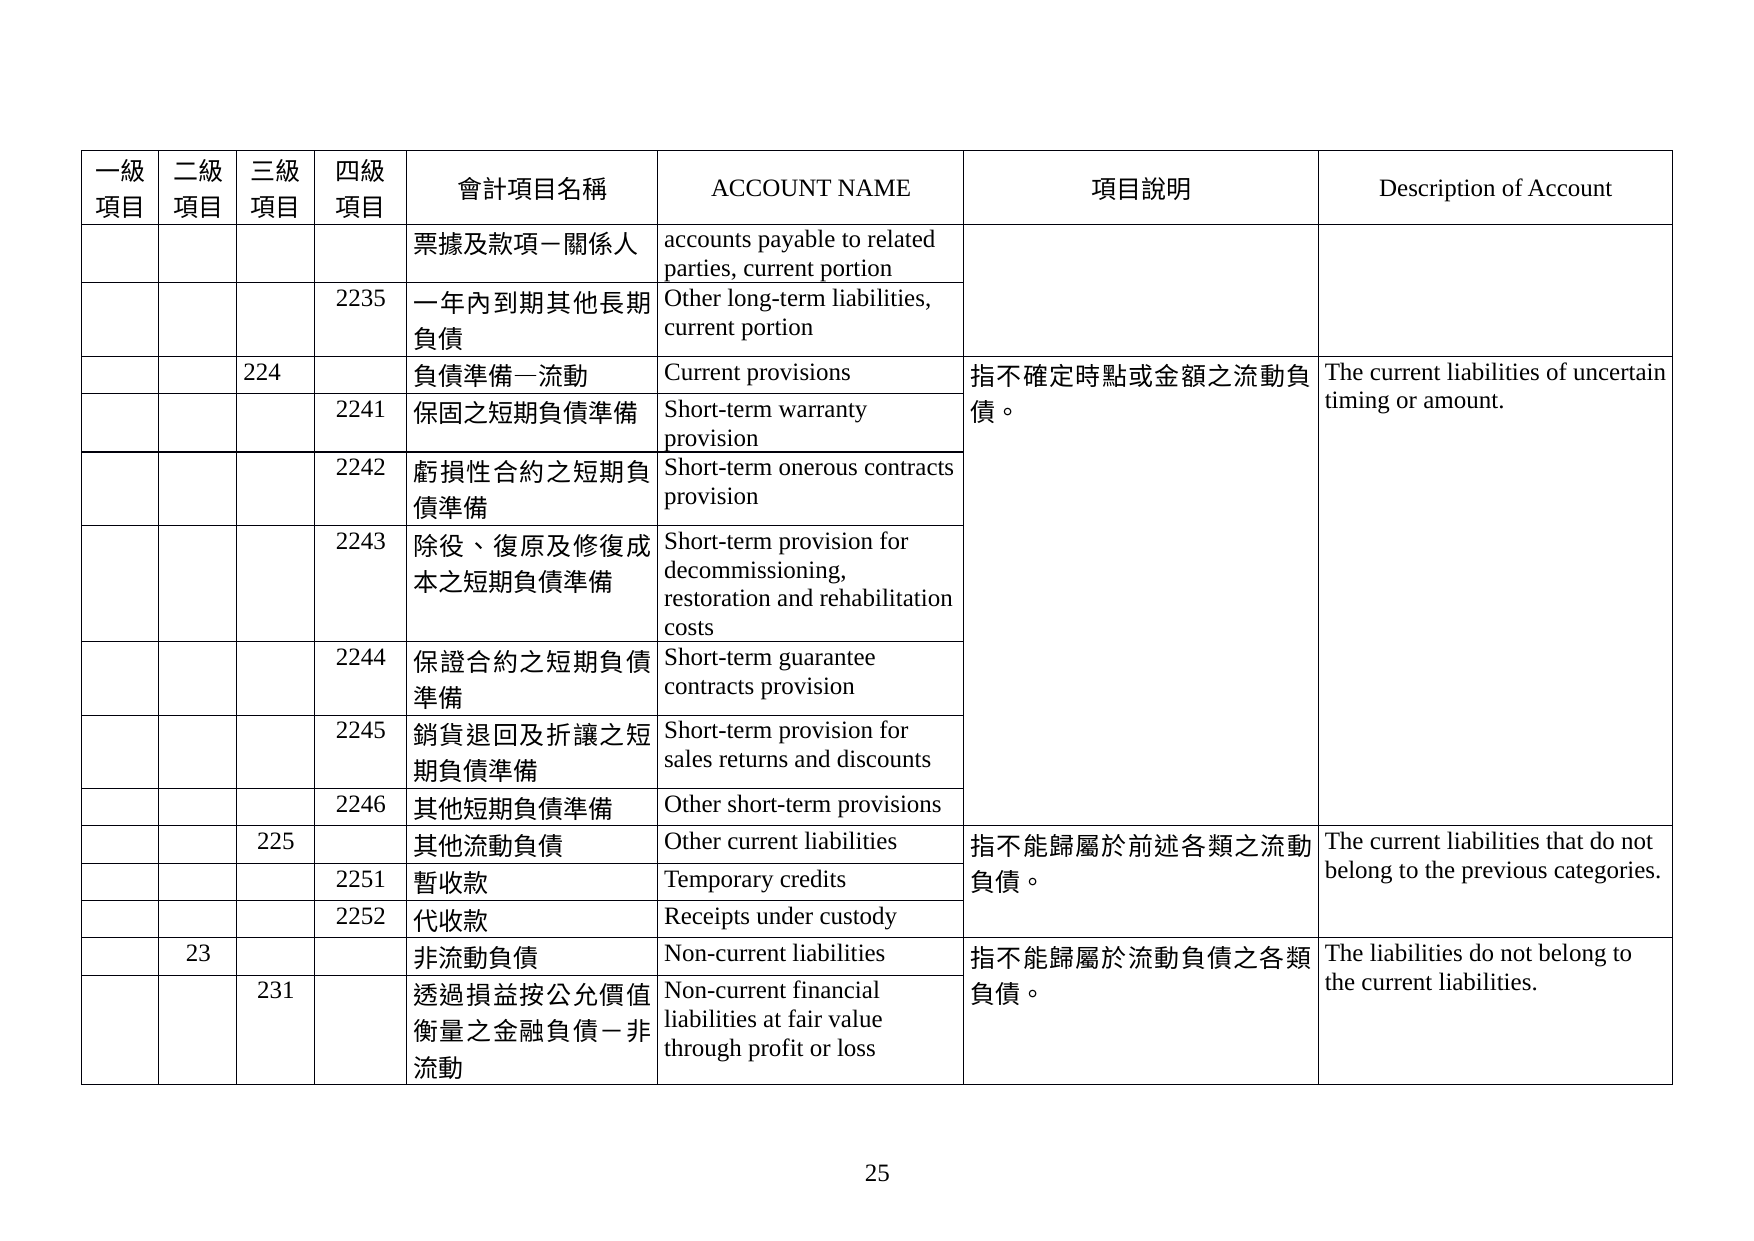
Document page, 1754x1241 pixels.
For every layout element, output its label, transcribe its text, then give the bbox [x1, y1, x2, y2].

table_cell [237, 938, 314, 974]
table_header 四級 項目 [315, 151, 406, 223]
table_cell 2235 [315, 283, 406, 356]
table_cell 代收款 [407, 901, 657, 937]
table_cell Short-term warranty provision [658, 394, 963, 451]
table_header 二級項目 [159, 151, 236, 223]
table_cell 2251 [315, 864, 406, 900]
table_cell [159, 789, 236, 825]
table_cell [159, 976, 236, 1084]
table_cell 2243 [315, 526, 406, 641]
table_cell [159, 453, 236, 525]
table_cell 透過損益按公允價值衡量之金融負債－非流動 [407, 976, 657, 1084]
table_cell 指不確定時點或金額之流動負債。 [964, 357, 1318, 825]
table_cell 票據及款項－關係人 [407, 225, 657, 282]
table_cell [237, 864, 314, 900]
table_cell [82, 789, 158, 825]
table_cell [82, 225, 158, 282]
table_cell The current liabilities of uncertain timing or amount. [1319, 357, 1672, 825]
table_cell [237, 642, 314, 714]
table_cell [82, 716, 158, 788]
table_cell [315, 938, 406, 974]
table_cell accounts payable to related parties, current portion [658, 225, 963, 282]
table_cell [82, 864, 158, 900]
table_cell 虧損性合約之短期負債準備 [407, 453, 657, 525]
table_cell [159, 864, 236, 900]
table_cell 2244 [315, 642, 406, 714]
table_header 項目說明 [964, 151, 1318, 223]
table_cell [82, 357, 158, 393]
table_cell [315, 826, 406, 863]
table_cell [315, 357, 406, 393]
table_cell [159, 526, 236, 641]
table_cell [82, 526, 158, 641]
table_cell Other long-term liabilities, current portion [658, 283, 963, 356]
table_cell The current liabilities that do not belong to the previous categories. [1319, 826, 1672, 937]
table_cell 225 [237, 826, 314, 863]
table_cell 保固之短期負債準備 [407, 394, 657, 451]
table_cell [159, 225, 236, 282]
table_cell Short-term provision for decommissioning, restoration and rehabilitation costs [658, 526, 963, 641]
table_cell Receipts under custody [658, 901, 963, 937]
table_cell Short-term onerous contracts provision [658, 453, 963, 525]
table_cell 負債準備—流動 [407, 357, 657, 393]
table_cell 銷貨退回及折讓之短期負債準備 [407, 716, 657, 788]
table_cell [237, 283, 314, 356]
table_cell [1319, 225, 1672, 356]
table_header 一級項目 [82, 151, 158, 223]
table_cell [82, 976, 158, 1084]
table_cell [315, 976, 406, 1084]
table_cell Other short-term provisions [658, 789, 963, 825]
table_cell 暫收款 [407, 864, 657, 900]
table_cell [82, 642, 158, 714]
table_cell [82, 394, 158, 451]
table_cell Short-term provision for sales returns and discounts [658, 716, 963, 788]
table_cell [82, 826, 158, 863]
table_cell [159, 642, 236, 714]
table_cell 保證合約之短期負債準備 [407, 642, 657, 714]
table_cell Other current liabilities [658, 826, 963, 863]
table_cell 23 [159, 938, 236, 974]
table_cell [159, 716, 236, 788]
table_cell [82, 901, 158, 937]
table_cell [237, 225, 314, 282]
table_cell Non-current liabilities [658, 938, 963, 974]
table_cell 指不能歸屬於流動負債之各類負債。 [964, 938, 1318, 1084]
table_cell [159, 394, 236, 451]
table_cell 除役、復原及修復成本之短期負債準備 [407, 526, 657, 641]
table_cell 非流動負債 [407, 938, 657, 974]
table_cell Current provisions [658, 357, 963, 393]
table_cell [159, 357, 236, 393]
table_cell [315, 225, 406, 282]
table_cell 224 [237, 357, 314, 393]
table_cell [159, 826, 236, 863]
table_cell [82, 283, 158, 356]
table_cell Short-term guarantee contracts provision [658, 642, 963, 714]
table_header 會計項目名稱 [407, 151, 657, 223]
table_cell [964, 225, 1318, 356]
table_header Description of Account [1319, 151, 1672, 223]
table_cell Temporary credits [658, 864, 963, 900]
table_cell 2246 [315, 789, 406, 825]
table_cell 一年內到期其他長期負債 [407, 283, 657, 356]
table_cell [237, 526, 314, 641]
table_cell 2252 [315, 901, 406, 937]
table_cell [237, 453, 314, 525]
table_cell [82, 938, 158, 974]
table_cell 2245 [315, 716, 406, 788]
table_cell 指不能歸屬於前述各類之流動負債。 [964, 826, 1318, 937]
table_cell 231 [237, 976, 314, 1084]
table_cell 2241 [315, 394, 406, 451]
table_cell [237, 789, 314, 825]
table_header 三級項目 [237, 151, 314, 223]
table_cell Non-current financial liabilities at fair value through profit or loss [658, 976, 963, 1084]
table_cell [237, 394, 314, 451]
table_cell [237, 716, 314, 788]
table_cell 2242 [315, 453, 406, 525]
table_cell 其他短期負債準備 [407, 789, 657, 825]
table_cell 其他流動負債 [407, 826, 657, 863]
table_cell [159, 283, 236, 356]
table_cell [237, 901, 314, 937]
table_header ACCOUNT NAME [658, 151, 963, 223]
table_cell [82, 453, 158, 525]
table_cell [159, 901, 236, 937]
table_cell The liabilities do not belong to the current liabilities. [1319, 938, 1672, 1084]
